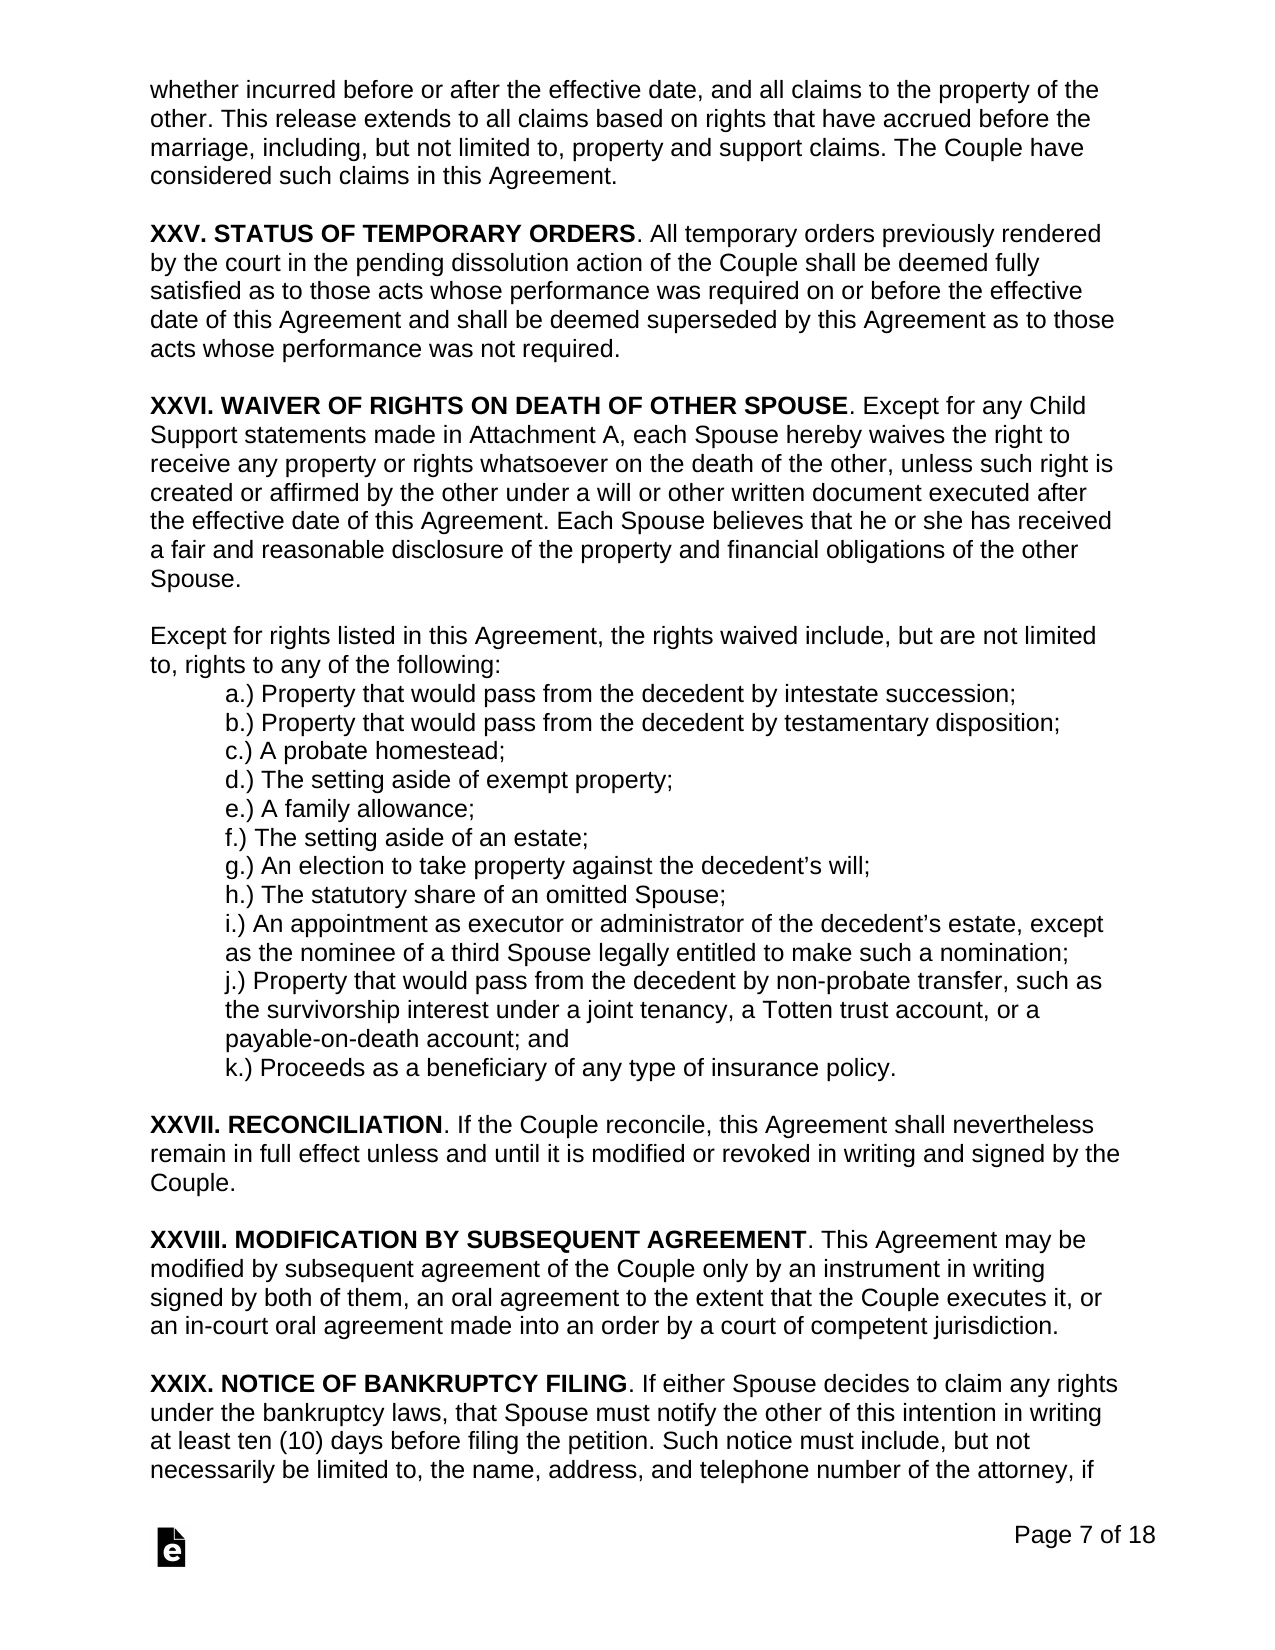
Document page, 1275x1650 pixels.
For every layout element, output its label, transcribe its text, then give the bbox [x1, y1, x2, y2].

text XXV. STATUS OF TEMPORARY ORDERS. All temporary orders previously rendered by the court in the pending dissolution action of the Couple shall be deemed fully satisfied as to those acts whose performance was required on or before the effective date of this Agreement and shall be deemed superseded by this Agreement as to those acts whose performance was not required. [150, 219, 1125, 362]
text b.) Property that would pass from the decedent by testamentary disposition; [225, 707, 1125, 736]
text e.) A family allowance; [225, 794, 1125, 822]
text f.) The setting aside of an estate; [225, 822, 1125, 851]
text whether incurred before or after the effective date, and all claims to the property of the other. This release extends to all claims based on rights that have accrued before the marriage, including, but not limited to, property and support claims. The Couple have considered such claims in this Agreement. [150, 75, 1125, 190]
text h.) The statutory share of an omitted Spouse; [225, 880, 1125, 909]
text d.) The setting aside of exempt property; [225, 765, 1125, 794]
text g.) An election to take property against the decedent’s will; [225, 851, 1125, 880]
text Except for rights listed in this Agreement, the rights waived include, but are not limited to, rights to any of the following: [150, 621, 1125, 679]
text XXVI. WAIVER OF RIGHTS ON DEATH OF OTHER SPOUSE. Except for any Child Support statements made in Attachment A, each Spouse hereby waives the right to receive any property or rights whatsoever on the death of the other, unless such right is created or affirmed by the other under a will or other written document executed after the effective date of this Agreement. Each Spouse believes that he or she has received a fair and reasonable disclosure of the property and financial obligations of the other Spouse. [150, 391, 1125, 592]
text XXVII. RECONCILIATION. If the Couple reconcile, this Agreement shall nevertheless remain in full effect unless and until it is modified or revoked in writing and signed by the Couple. [150, 1110, 1125, 1196]
text XXIX. NOTICE OF BANKRUPTCY FILING. If either Spouse decides to claim any rights under the bankruptcy laws, that Spouse must notify the other of this intention in writing at least ten (10) days before filing the petition. Such notice must include, but not necessarily be limited to, the name, address, and telephone number of the attorney, if [150, 1369, 1125, 1484]
text j.) Property that would pass from the decedent by non-probate transfer, such as the survivorship interest under a joint tenancy, a Totten trust account, or a payable-on-death account; and [225, 966, 1125, 1052]
text XXVIII. MODIFICATION BY SUBSEQUENT AGREEMENT. This Agreement may be modified by subsequent agreement of the Couple only by an instrument in writing signed by both of them, an oral agreement to the extent that the Couple executes it, or an in-court oral agreement made into an order by a court of competent jurisdiction. [150, 1225, 1125, 1340]
text a.) Property that would pass from the decedent by intestate succession; [225, 679, 1125, 707]
text k.) Proceeds as a beneficiary of any type of insurance policy. [225, 1052, 1125, 1081]
text c.) A probate homestead; [225, 736, 1125, 765]
text i.) An appointment as executor or administrator of the decedent’s estate, except as the nominee of a third Spouse legally entitled to make such a nomination; [225, 909, 1125, 966]
